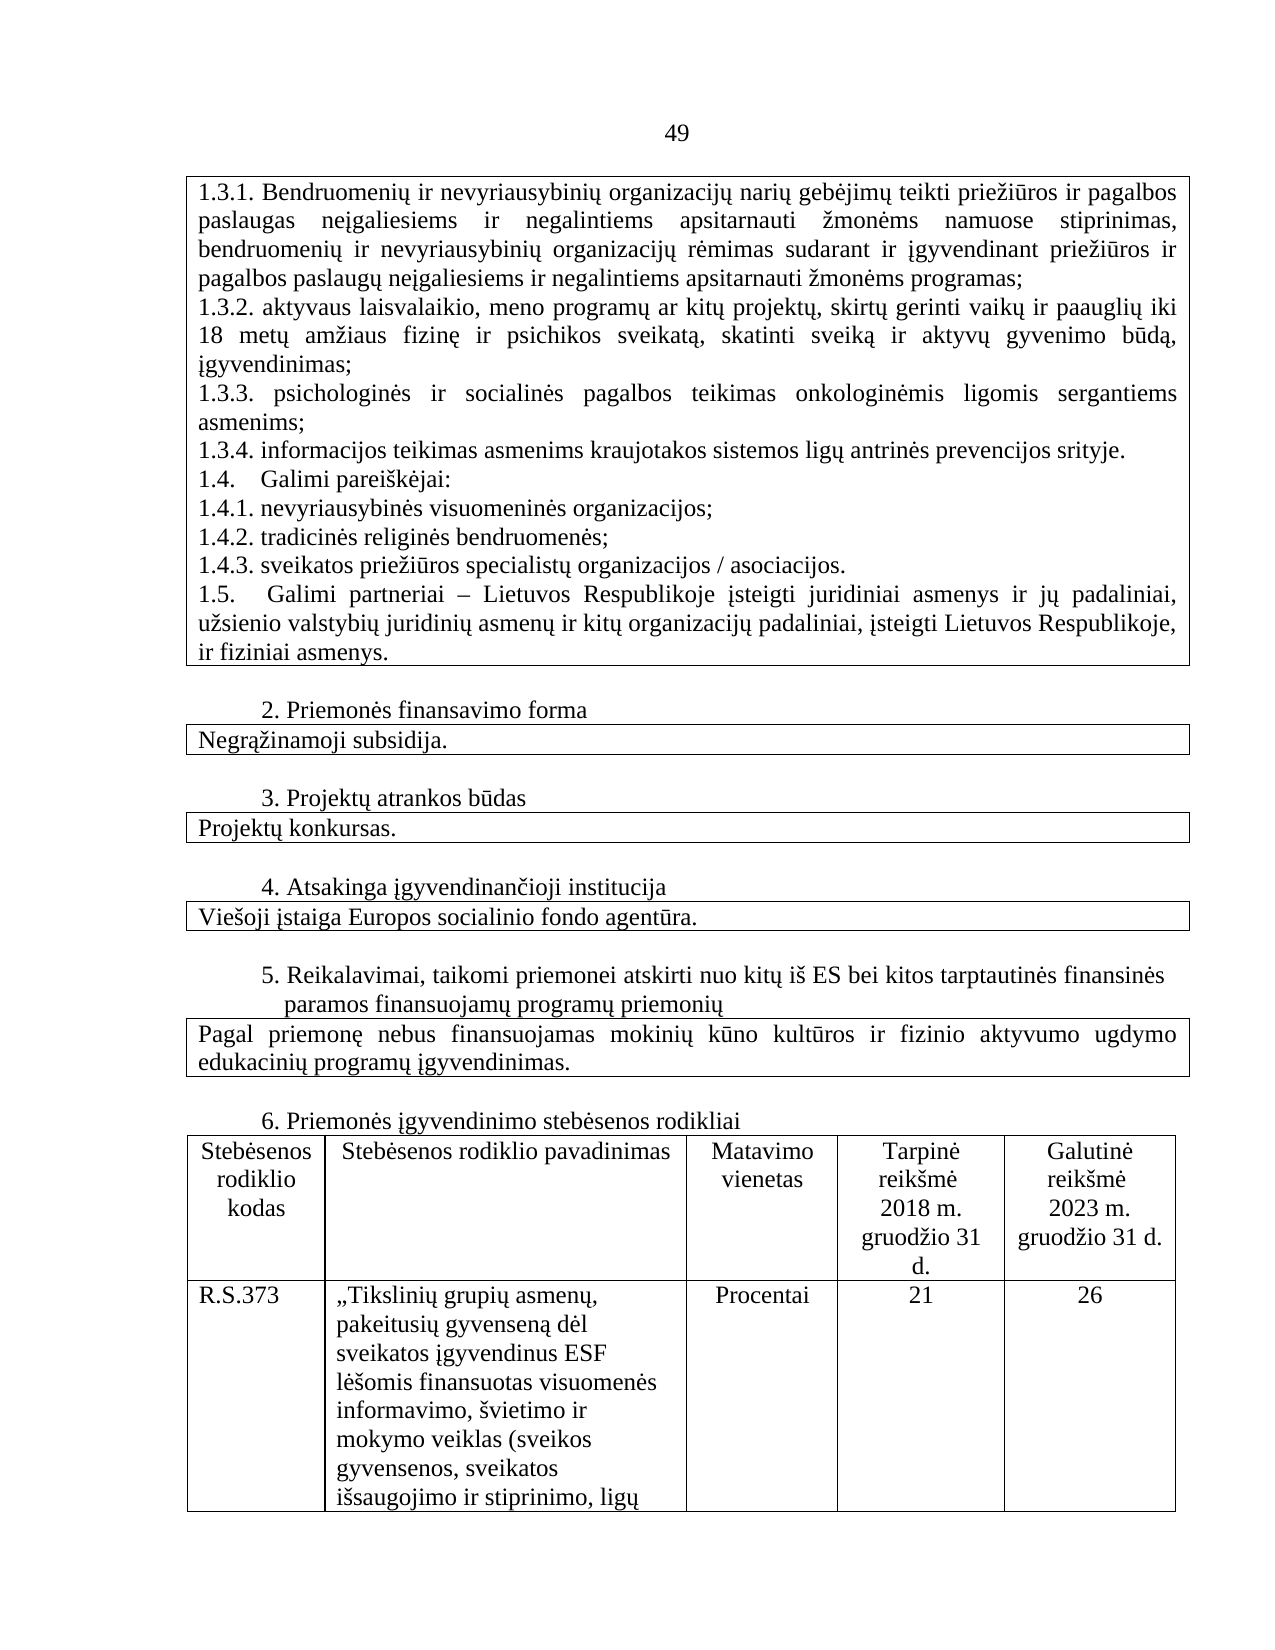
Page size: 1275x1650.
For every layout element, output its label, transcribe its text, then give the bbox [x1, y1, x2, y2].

text 2. Priemonės finansavimo forma [261, 695, 1167, 724]
table_cell 26 [1005, 1281, 1175, 1511]
table_cell Procentai [687, 1281, 837, 1511]
table_cell „Tikslinių grupių asmenų, pakeitusių gyvenseną dėl sveikatos įgyvendinus ESF lėšomis finansuotas visuomenės informavimo, švietimo ir mokymo veiklas (sveikos gyvensenos, sveikatos išsaugojimo ir stiprinimo, ligų [326, 1281, 686, 1511]
table_header Viešoji įstaiga Europos socialinio fondo agentūra. [187, 902, 1189, 930]
table_cell R.S.373 [188, 1281, 324, 1511]
text 4. Atsakinga įgyvendinančioji institucija [261, 872, 1167, 901]
table_cell 21 [838, 1281, 1004, 1511]
table_header 1.3.1. Bendruomenių ir nevyriausybinių organizacijų narių gebėjimų teikti priežiūros ir pagalbos paslaugas neįgaliesiems ir negalintiems apsitarnauti žmonėms namuose stiprinimas, bendruomenių ir nevyriausybinių organizacijų rėmimas sudarant ir įgyvendinant priežiūros ir pagalbos paslaugų neįgaliesiems ir negalintiems apsitarnauti žmonėms programas; 1.3.2. aktyvaus laisvalaikio, meno programų ar kitų projektų, skirtų gerinti vaikų ir paauglių iki 18 metų amžiaus fizinę ir psichikos sveikatą, skatinti sveiką ir aktyvų gyvenimo būdą, įgyvendinimas; 1.3.3. psichologinės ir socialinės pagalbos teikimas onkologinėmis ligomis sergantiems asmenims; 1.3.4. informacijos teikimas asmenims kraujotakos sistemos ligų antrinės prevencijos srityje. 1.4. Galimi pareiškėjai: 1.4.1. nevyriausybinės visuomeninės organizacijos; 1.4.2. tradicinės religinės bendruomenės; 1.4.3. sveikatos priežiūros specialistų organizacijos / asociacijos. 1.5. Galimi partneriai – Lietuvos Respublikoje įsteigti juridiniai asmenys ir jų padaliniai, užsienio valstybių juridinių asmenų ir kitų organizacijų padaliniai, įsteigti Lietuvos Respublikoje, ir fiziniai asmenys. [187, 177, 1189, 665]
table_header Tarpinė reikšmė 2018 m. gruodžio 31 d. [838, 1136, 1004, 1279]
table_header Projektų konkursas. [187, 813, 1189, 842]
table_header Stebėsenos rodiklio pavadinimas [326, 1136, 686, 1279]
table_header Pagal priemonę nebus finansuojamas mokinių kūno kultūros ir fizinio aktyvumo ugdymo edukacinių programų įgyvendinimas. [187, 1019, 1189, 1076]
table_header Galutinė reikšmė 2023 m. gruodžio 31 d. [1005, 1136, 1175, 1279]
table_header Stebėsenos rodiklio kodas [188, 1136, 324, 1279]
table_header Negrąžinamoji subsidija. [187, 725, 1189, 754]
table_header Matavimo vienetas [687, 1136, 837, 1279]
text 6. Priemonės įgyvendinimo stebėsenos rodikliai [261, 1106, 1167, 1135]
text 5. Reikalavimai, taikomi priemonei atskirti nuo kitų iš ES bei kitos tarptautinės finansinės paramos finansuojamų programų priemonių [261, 960, 1167, 1018]
text 3. Projektų atrankos būdas [261, 783, 1167, 812]
